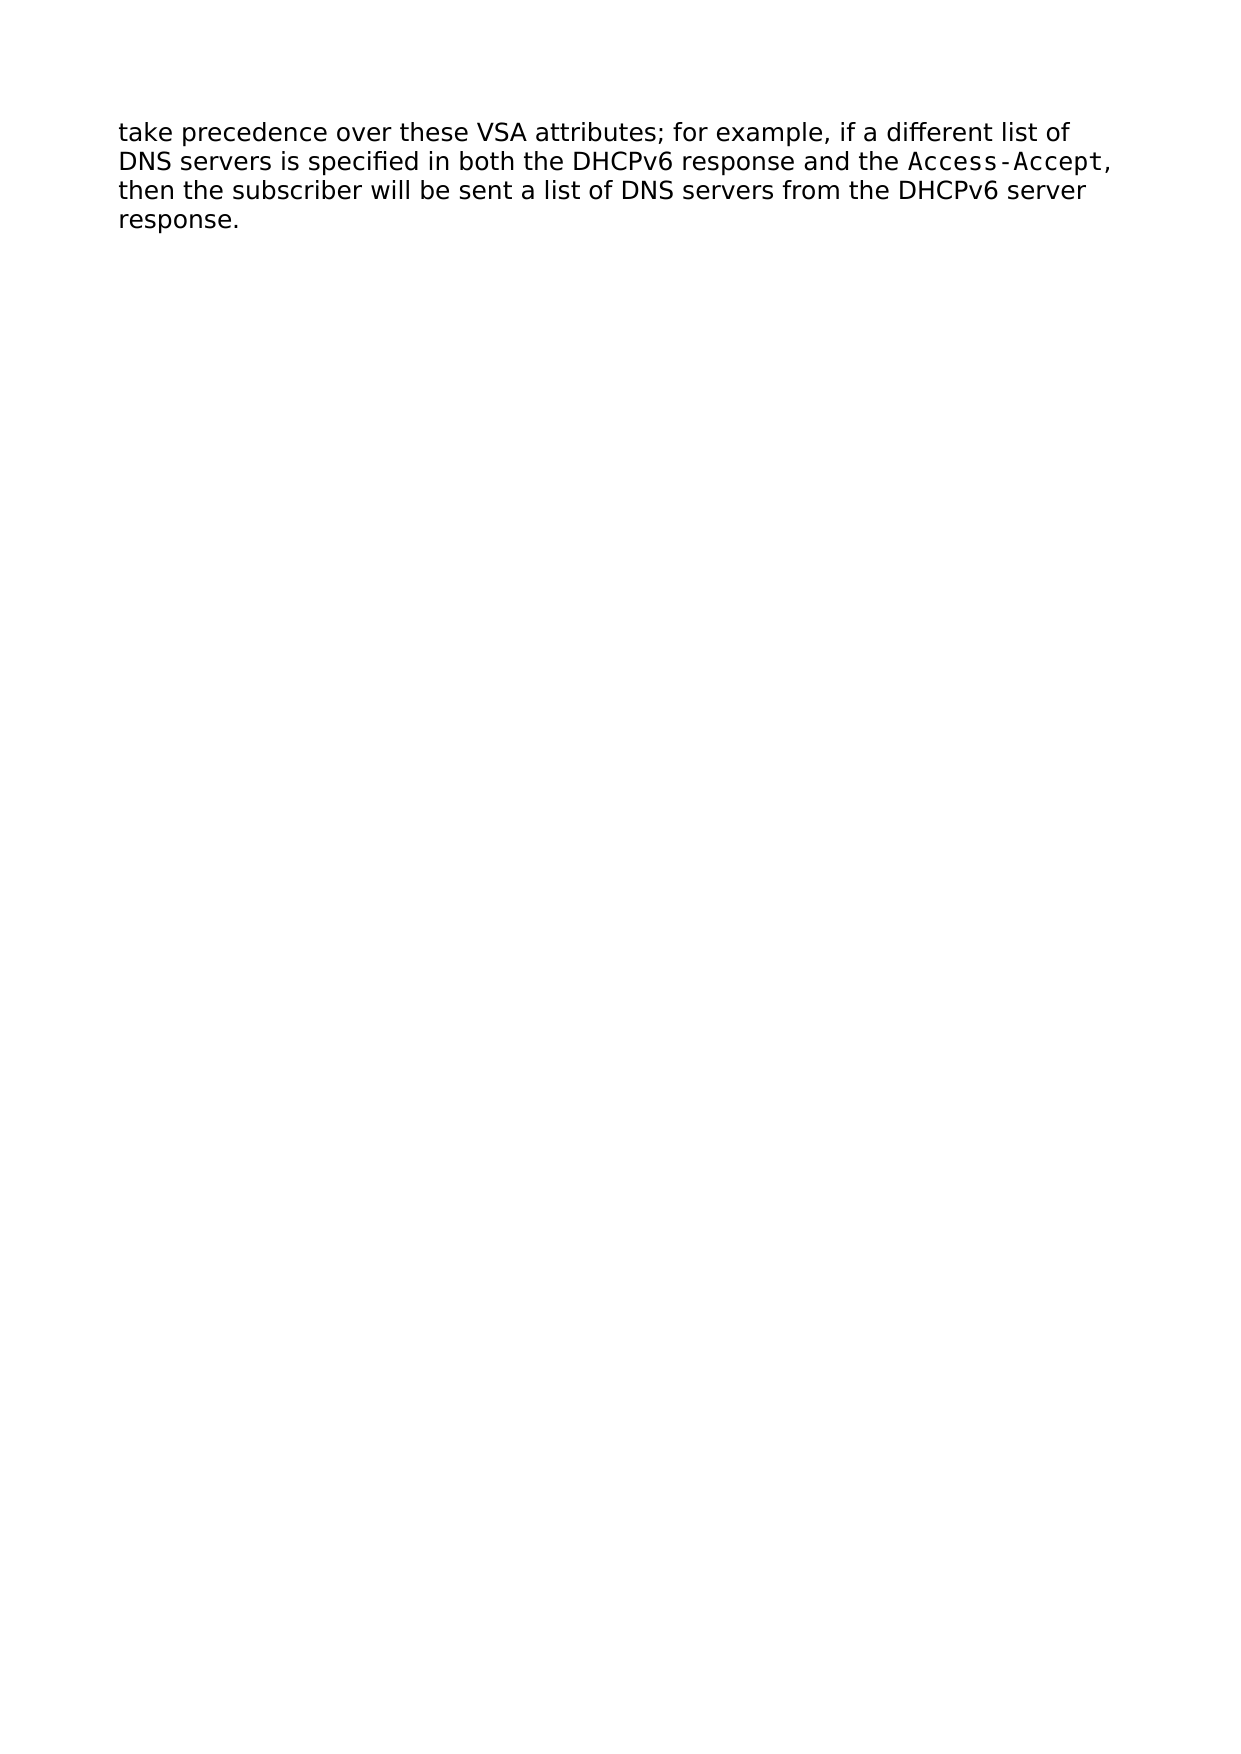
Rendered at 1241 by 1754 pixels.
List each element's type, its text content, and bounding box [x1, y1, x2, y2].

text take precedence over these VSA attributes; for example, if a different list of DNS servers is specified in both the DHCPv6 response and the Access-Accept, then the subscriber will be sent a list of DNS servers from the DHCPv6 server response. [118, 118, 1122, 235]
